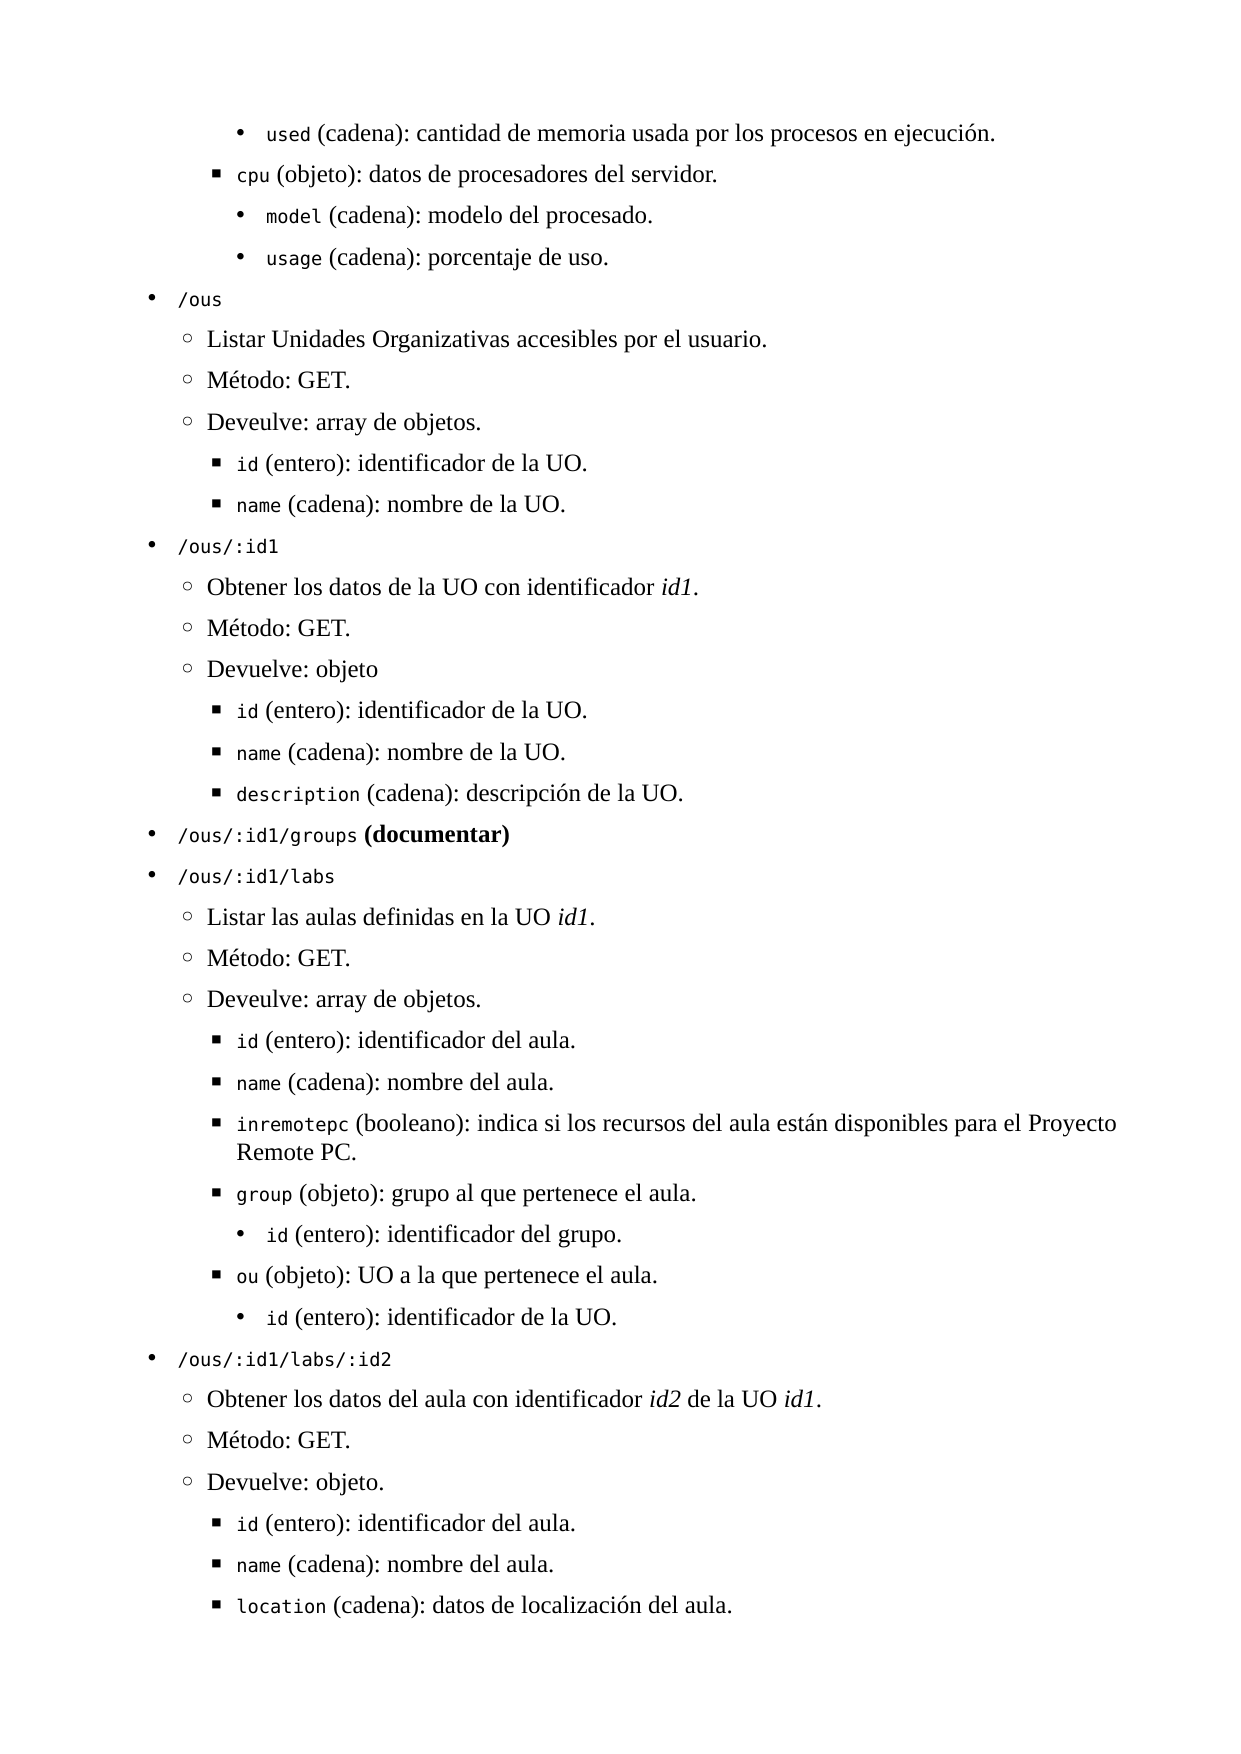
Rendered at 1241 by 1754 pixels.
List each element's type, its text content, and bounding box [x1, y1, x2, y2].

list group (objeto): grupo al que pertenece el aula. [207, 1178, 1122, 1207]
list Listar las aulas definidas en la UO id1. [177, 902, 1122, 931]
list /ous/:id1/labs/:id2 [148, 1343, 1122, 1372]
list Deveulve: array de objetos. [177, 984, 1122, 1013]
list description (cadena): descripción de la UO. [207, 778, 1122, 807]
list usage (cadena): porcentaje de uso. [236, 242, 1122, 271]
list location (cadena): datos de localización del aula. [207, 1591, 1122, 1619]
list id (entero): identificador del grupo. [236, 1219, 1122, 1248]
list name (cadena): nombre del aula. [207, 1549, 1122, 1578]
list ou (objeto): UO a la que pertenece el aula. [207, 1261, 1122, 1289]
list /ous/:id1/groups (documentar) [148, 819, 1122, 848]
list inremotepc (booleano): indica si los recursos del aula están disponibles para el Proyecto Remote PC. [207, 1108, 1122, 1166]
list id (entero): identificador del aula. [207, 1508, 1122, 1537]
list cpu (objeto): datos de procesadores del servidor. [207, 159, 1122, 188]
list id (entero): identificador de la UO. [236, 1302, 1122, 1331]
list id (entero): identificador del aula. [207, 1026, 1122, 1054]
list used (cadena): cantidad de memoria usada por los procesos en ejecución. [236, 118, 1122, 147]
list id (entero): identificador de la UO. [207, 448, 1122, 477]
list Método: GET. [177, 366, 1122, 394]
list id (entero): identificador de la UO. [207, 696, 1122, 724]
list model (cadena): modelo del procesado. [236, 201, 1122, 229]
list name (cadena): nombre de la UO. [207, 737, 1122, 766]
list /ous/:id1 [148, 531, 1122, 559]
list /ous [148, 283, 1122, 312]
list /ous/:id1/labs [148, 861, 1122, 889]
list Obtener los datos del aula con identificador id2 de la UO id1. [177, 1384, 1122, 1413]
list Listar Unidades Organizativas accesibles por el usuario. [177, 324, 1122, 353]
list name (cadena): nombre del aula. [207, 1067, 1122, 1096]
list Método: GET. [177, 613, 1122, 642]
list Deveulve: array de objetos. [177, 407, 1122, 436]
list Método: GET. [177, 1426, 1122, 1454]
list Devuelve: objeto. [177, 1467, 1122, 1496]
list Método: GET. [177, 943, 1122, 972]
list Obtener los datos de la UO con identificador id1. [177, 572, 1122, 601]
list name (cadena): nombre de la UO. [207, 489, 1122, 518]
list Devuelve: objeto [177, 654, 1122, 683]
